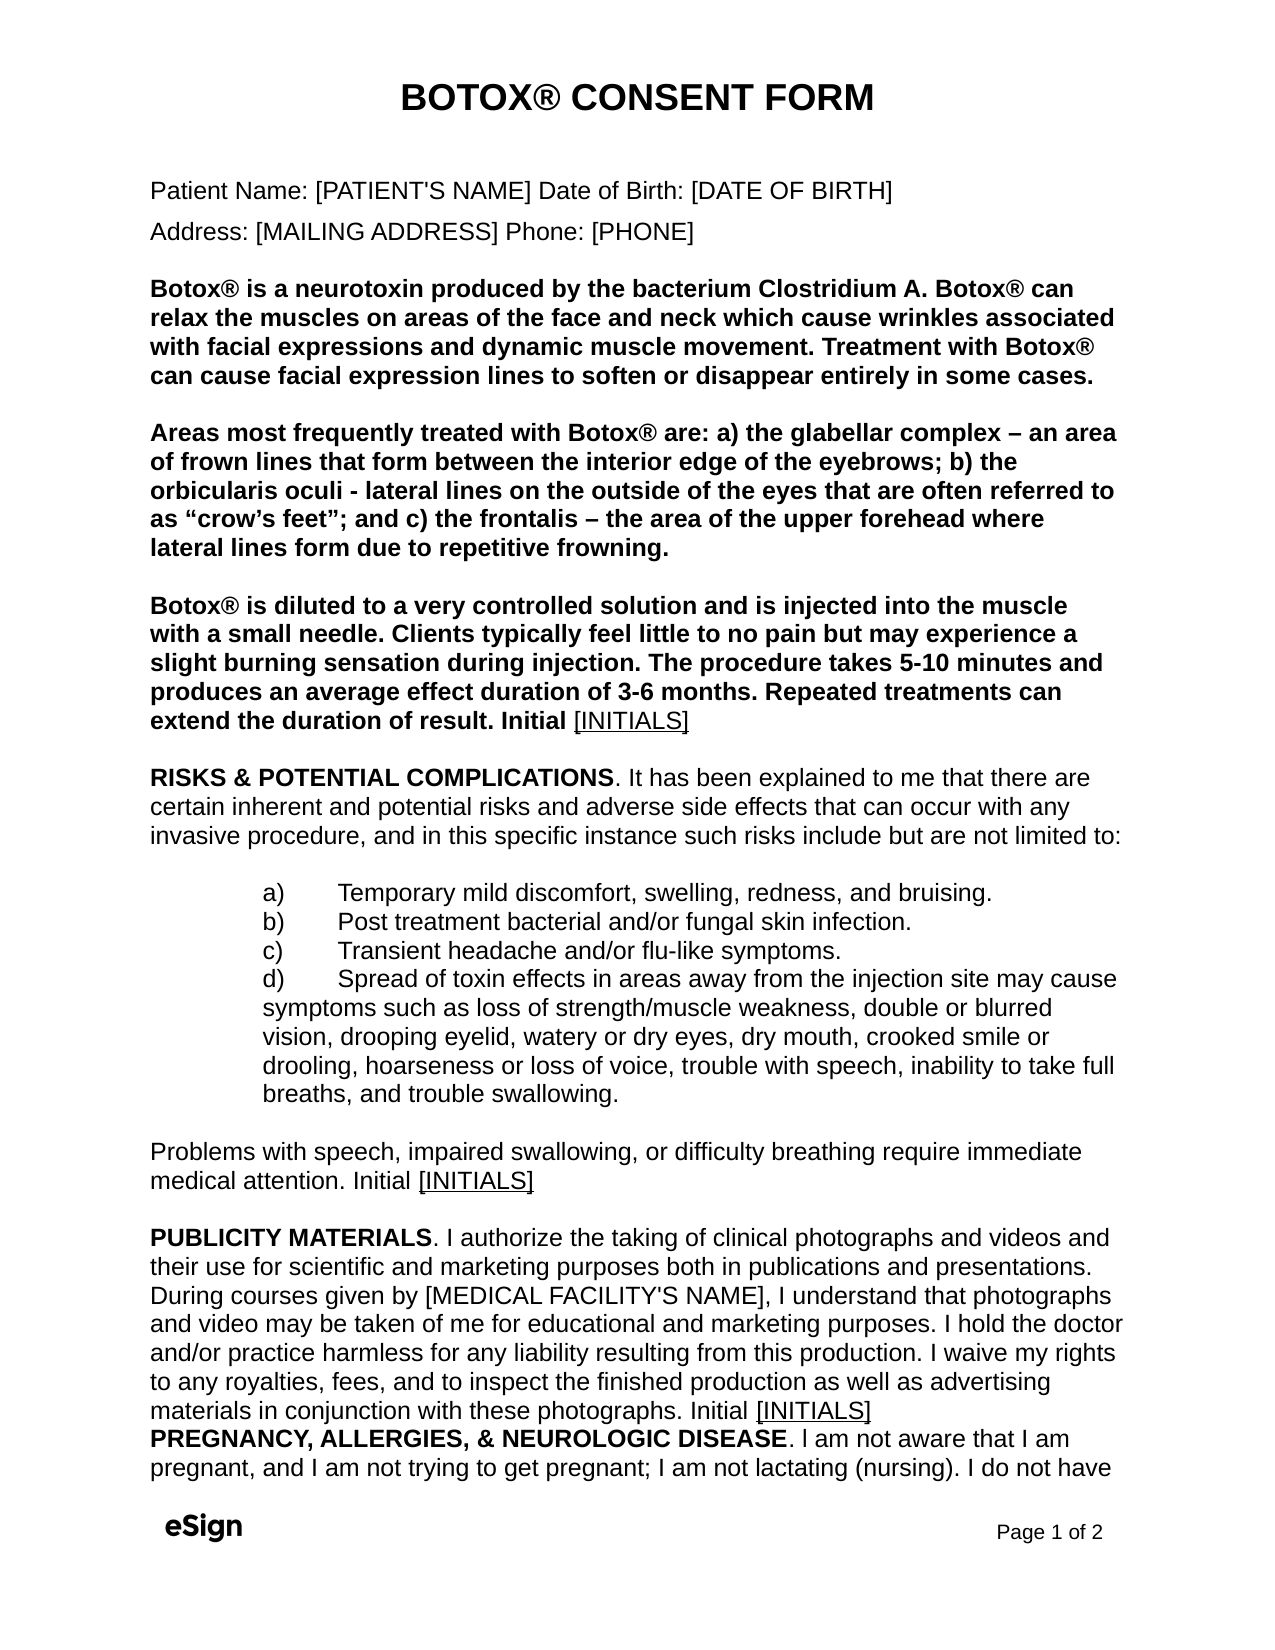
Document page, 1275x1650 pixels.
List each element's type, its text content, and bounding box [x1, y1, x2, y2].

text PUBLICITY MATERIALS. I authorize the taking of clinical photographs and videos and their use for scientific and marketing purposes both in publications and presentations. During courses given by [MEDICAL FACILITY'S NAME], I understand that photographs and video may be taken of me for educational and marketing purposes. I hold the doctor and/or practice harmless for any liability resulting from this production. I waive my rights to any royalties, fees, and to inspect the finished production as well as advertising materials in conjunction with these photographs. Initial [INITIALS] [150, 1223, 1125, 1424]
text BOTOX® CONSENT FORM [150, 75, 1125, 118]
text Botox® is diluted to a very controlled solution and is injected into the muscle with a small needle. Clients typically feel little to no pain but may experience a slight burning sensation during injection. The procedure takes 5-10 minutes and produces an average effect duration of 3-6 months. Repeated treatments can extend the duration of result. Initial [INITIALS] [150, 591, 1125, 734]
text Botox® is a neurotoxin produced by the bacterium Clostridium A. Botox® can relax the muscles on areas of the face and neck which cause wrinkles associated with facial expressions and dynamic muscle movement. Treatment with Botox® can cause facial expression lines to soften or disappear entirely in some cases. [150, 274, 1125, 418]
text Address: [MAILING ADDRESS] Phone: [PHONE] [150, 217, 1125, 246]
text Patient Name: [PATIENT'S NAME] Date of Birth: [DATE OF BIRTH] [150, 176, 1125, 204]
list Temporary mild discomfort, swelling, redness, and bruising. [262, 878, 1125, 907]
text Problems with speech, impaired swallowing, or difficulty breathing require immediate medical attention. Initial [INITIALS] [150, 1137, 1125, 1194]
list Post treatment bacterial and/or fungal skin infection. [262, 907, 1125, 936]
list Spread of toxin effects in areas away from the injection site may cause symptoms such as loss of strength/muscle weakness, double or blurred vision, drooping eyelid, watery or dry eyes, dry mouth, crooked smile or drooling, hoarseness or loss of voice, trouble with speech, inability to take full breaths, and trouble swallowing. [262, 964, 1125, 1108]
text PREGNANCY, ALLERGIES, & NEUROLOGIC DISEASE. l am not aware that I am pregnant, and I am not trying to get pregnant; I am not lactating (nursing). I do not have [150, 1424, 1125, 1482]
list Transient headache and/or flu-like symptoms. [262, 936, 1125, 964]
text RISKS & POTENTIAL COMPLICATIONS. It has been explained to me that there are certain inherent and potential risks and adverse side effects that can occur with any invasive procedure, and in this specific instance such risks include but are not limited to: [150, 763, 1125, 849]
text Areas most frequently treated with Botox® are: a) the glabellar complex – an area of frown lines that form between the interior edge of the eyebrows; b) the orbicularis oculi - lateral lines on the outside of the eyes that are often referred to as “crow’s feet”; and c) the frontalis – the area of the upper forehead where lateral lines form due to repetitive frowning. [150, 418, 1125, 562]
